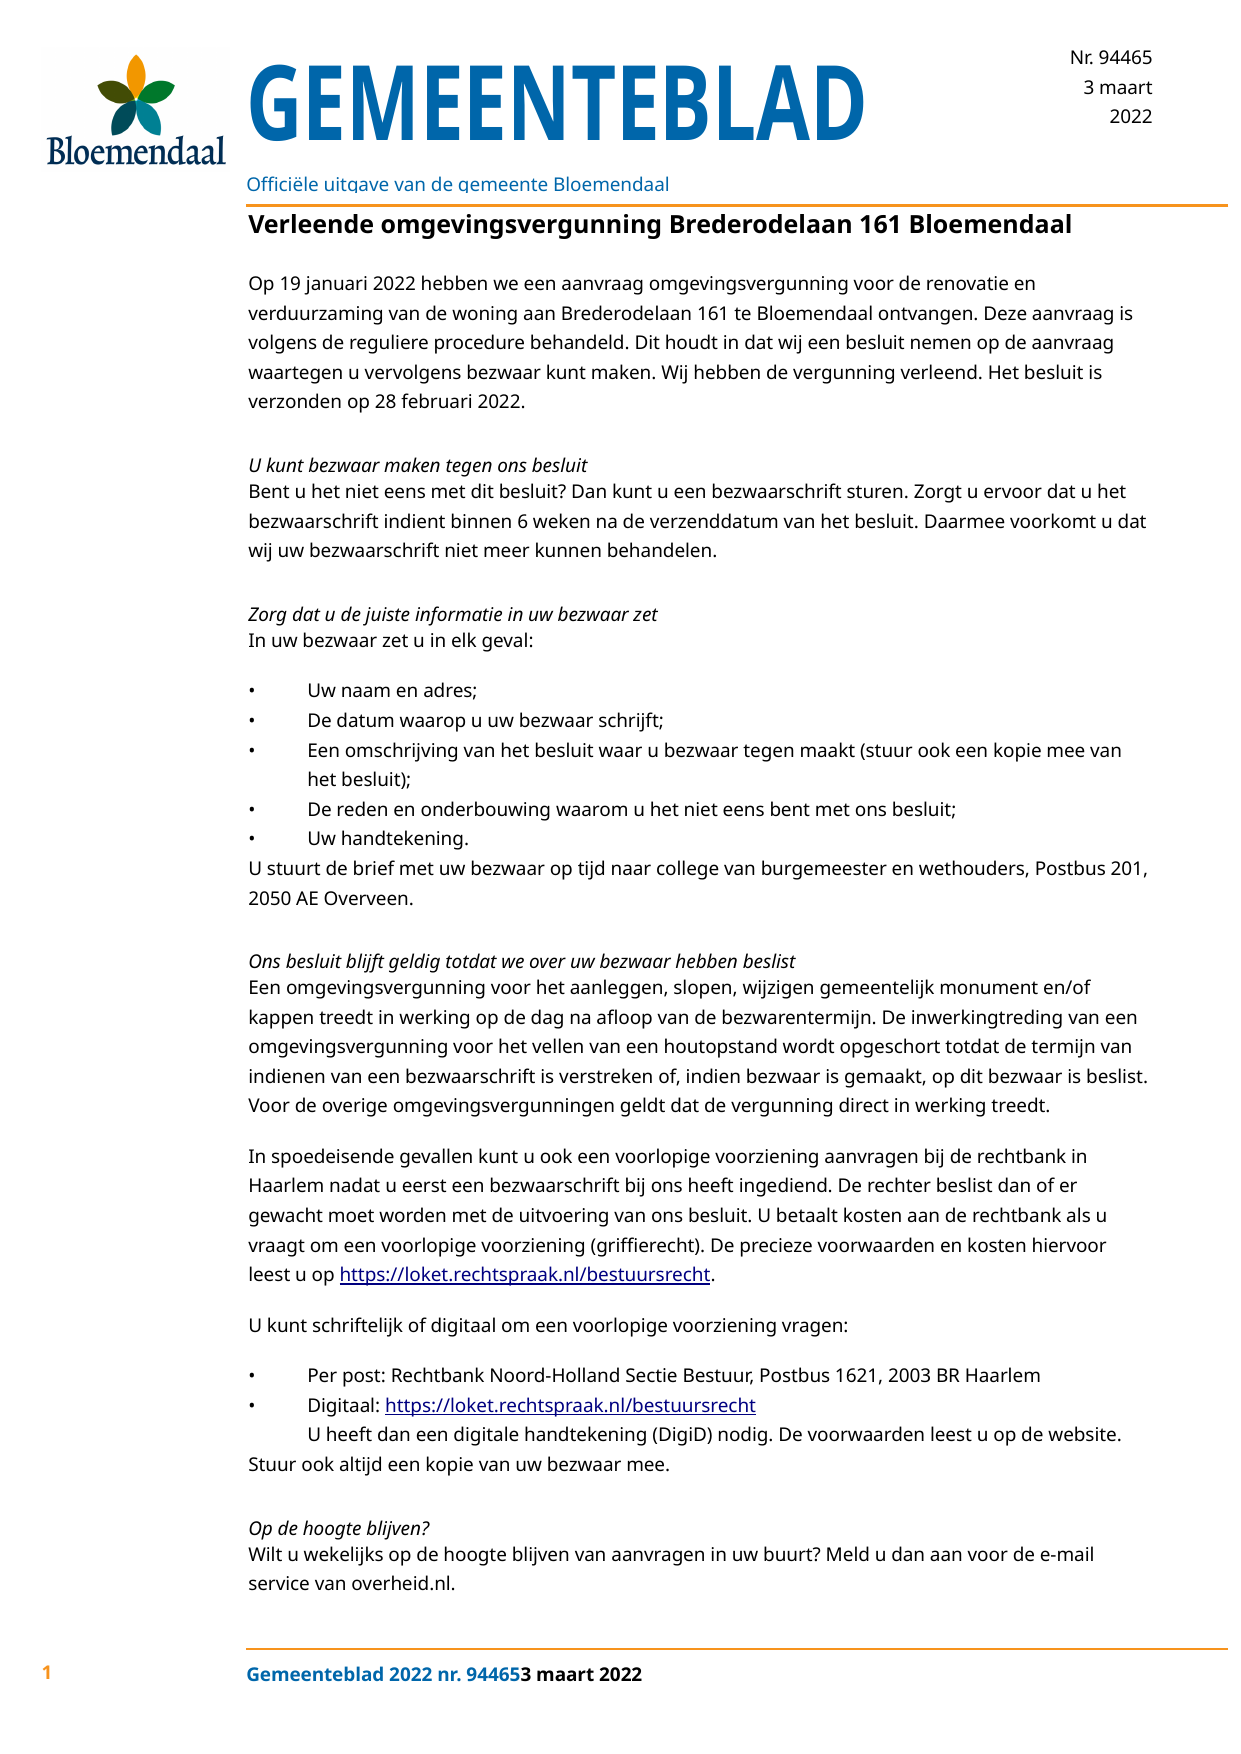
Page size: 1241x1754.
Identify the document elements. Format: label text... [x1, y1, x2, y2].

list Uw handtekening. [248, 826, 1152, 851]
text Bent u het niet eens met dit besluit? Dan kunt u een bezwaarschrift sturen. Zorgt u ervoor dat u het bezwaarschrift indient binnen 6 weken na de verzenddatum van het besluit. Daarmee voorkomt u dat wij uw bezwaarschrift niet meer kunnen behandelen. [248, 478, 1152, 563]
picture [41, 47, 231, 172]
list U heeft dan een digitale handtekening (DigiD) nodig. De voorwaarden leest u op de website. [248, 1421, 1152, 1447]
text Stuur ook altijd een kopie van uw bezwaar mee. [248, 1451, 1152, 1477]
text In uw bezwaar zet u in elk geval: [248, 627, 1152, 653]
list Uw naam en adres; [248, 678, 1152, 703]
text Een omgevingsvergunning voor het aanleggen, slopen, wijzigen gemeentelijk monument en/of kappen treedt in werking op de dag na afloop van de bezwarentermijn. De inwerkingtreding van een omgevingsvergunning voor het vellen van een houtopstand wordt opgeschort totdat de termijn van indienen van een bezwaarschrift is verstreken of, indien bezwaar is gemaakt, op dit bezwaar is beslist. Voor de overige omgevingsvergunningen geldt dat de vergunning direct in werking treedt. [248, 974, 1152, 1118]
text Op de hoogte blijven? [248, 1515, 1152, 1541]
text Verleende omgevingsvergunning Brederodelaan 161 Bloemendaal [248, 207, 1152, 241]
list Per post: Rechtbank Noord-Holland Sectie Bestuur, Postbus 1621, 2003 BR Haarlem [248, 1362, 1152, 1388]
text U kunt bezwaar maken tegen ons besluit [248, 453, 1152, 478]
list Digitaal: https://loket.rechtspraak.nl/bestuursrecht [248, 1392, 1152, 1418]
text Wilt u wekelijks op de hoogte blijven van aanvragen in uw buurt? Meld u dan aan voor de e-mail service van overheid.nl. [248, 1541, 1152, 1596]
text Op 19 januari 2022 hebben we een aanvraag omgevingsvergunning voor de renovatie en verduurzaming van de woning aan Brederodelaan 161 te Bloemendaal ontvangen. Deze aanvraag is volgens de reguliere procedure behandeld. Dit houdt in dat wij een besluit nemen op de aanvraag waartegen u vervolgens bezwaar kunt maken. Wij hebben de vergunning verleend. Het besluit is verzonden op 28 februari 2022. [248, 270, 1152, 414]
text U kunt schriftelijk of digitaal om een voorlopige voorziening vragen: [248, 1312, 1152, 1338]
text In spoedeisende gevallen kunt u ook een voorlopige voorziening aanvragen bij de rechtbank in Haarlem nadat u eerst een bezwaarschrift bij ons heeft ingediend. De rechter beslist dan of er gewacht moet worden met de uitvoering van ons besluit. U betaalt kosten aan de rechtbank als u vraagt om een voorlopige voorziening (griffierecht). De precieze voorwaarden en kosten hiervoor leest u op https://loket.rechtspraak.nl/bestuursrecht. [248, 1143, 1152, 1287]
list De reden en onderbouwing waarom u het niet eens bent met ons besluit; [248, 796, 1152, 822]
text U stuurt de brief met uw bezwaar op tijd naar college van burgemeester en wethouders, Postbus 201, 2050 AE Overveen. [248, 855, 1152, 910]
text Ons besluit blijft geldig totdat we over uw bezwaar hebben beslist [248, 949, 1152, 974]
list Een omschrijving van het besluit waar u bezwaar tegen maakt (stuur ook een kopie mee van het besluit); [248, 737, 1152, 792]
list De datum waarop u uw bezwaar schrijft; [248, 707, 1152, 733]
text Zorg dat u de juiste informatie in uw bezwaar zet [248, 601, 1152, 627]
